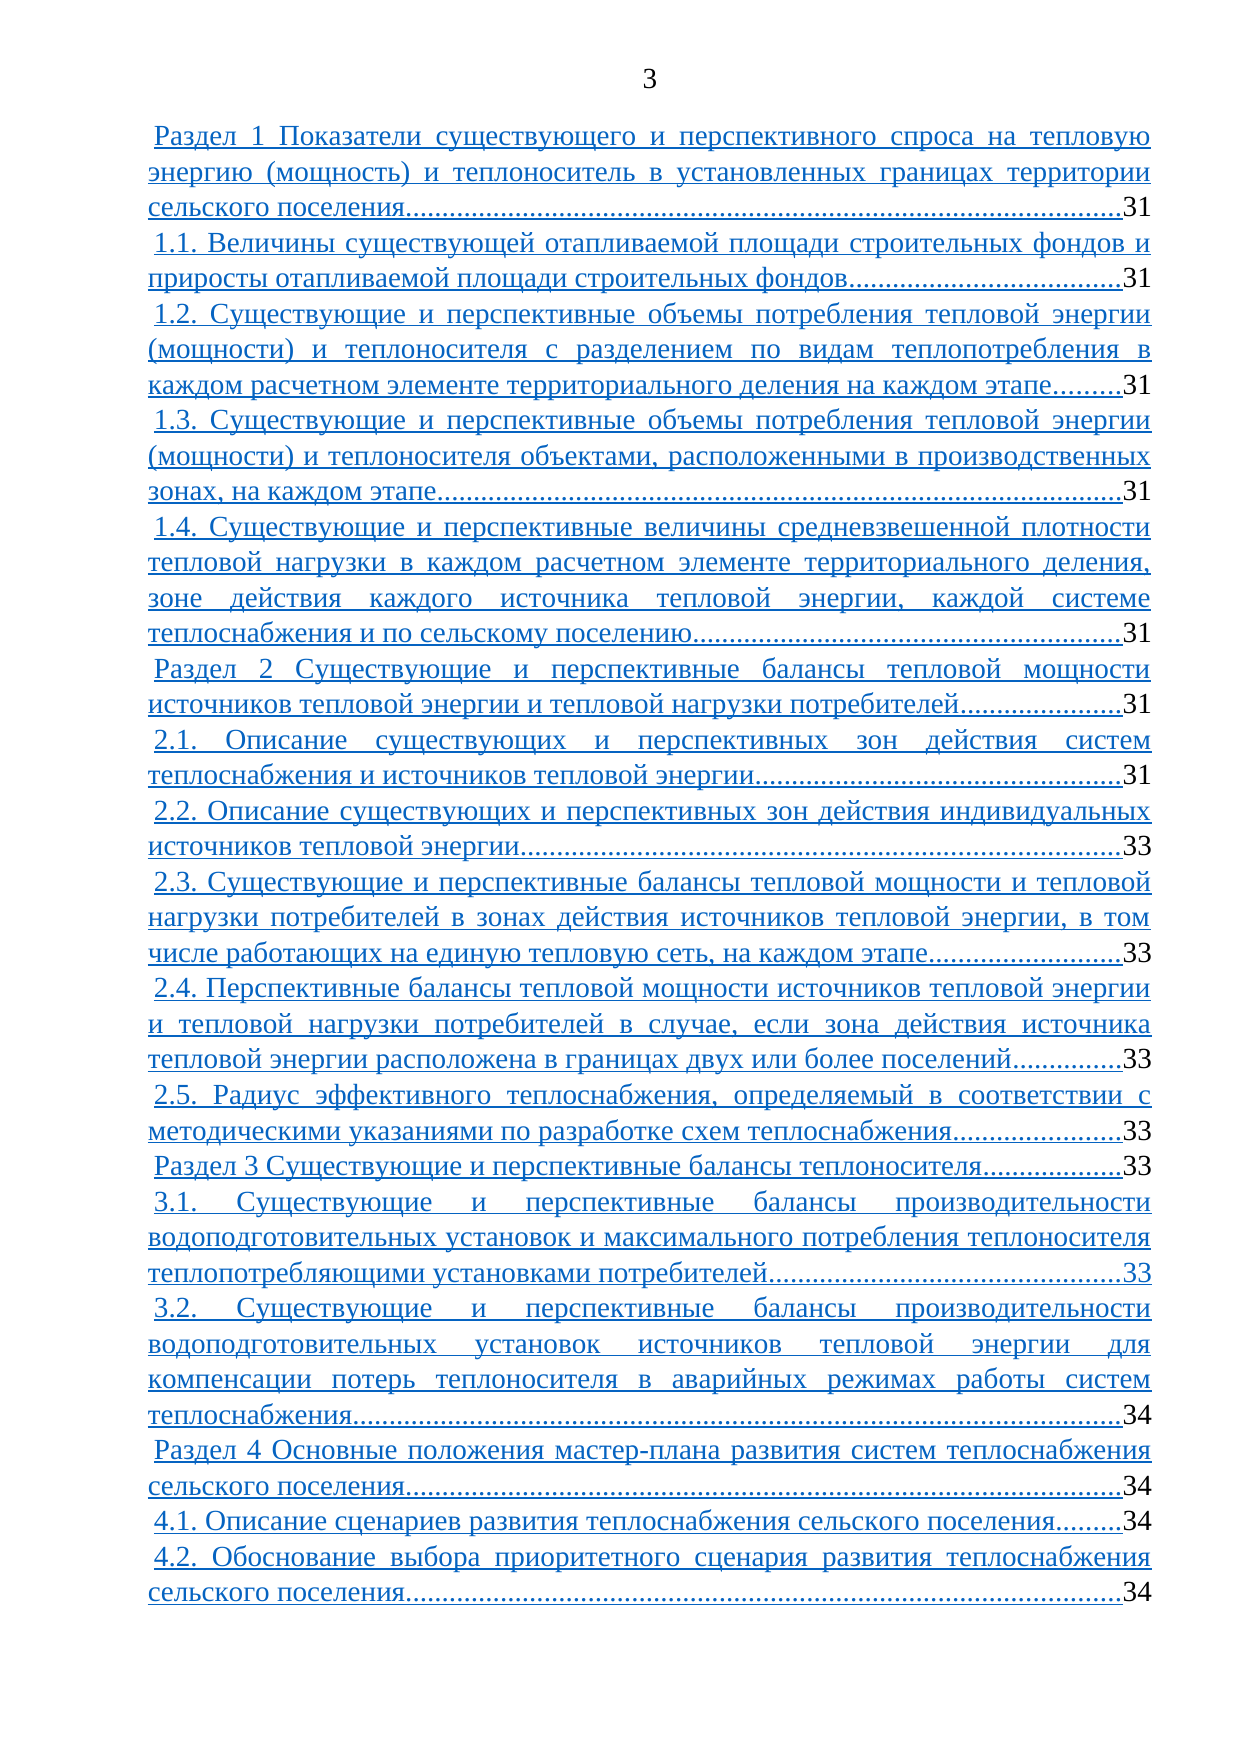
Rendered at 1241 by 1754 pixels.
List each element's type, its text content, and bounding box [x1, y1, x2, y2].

text 1.1. Величины существующей отапливаемой площади строительных фондов и приросты отапливаемой площади строительных фондов 31 [148, 225, 1152, 294]
text Раздел 4 Основные положения мастер-плана развития систем теплоснабжения сельского поселения 34 [148, 1432, 1152, 1501]
text 2.5. Радиус эффективного теплоснабжения, определяемый в соответствии с методическими указаниями по разработке схем теплоснабжения 33 [148, 1077, 1152, 1146]
text 2.2. Описание существующих и перспективных зон действия индивидуальных источников тепловой энергии 33 [148, 793, 1152, 862]
text Раздел 2 Существующие и перспективные балансы тепловой мощности источников тепловой энергии и тепловой нагрузки потребителей 31 [148, 651, 1152, 720]
text 2.1. Описание существующих и перспективных зон действия систем теплоснабжения и источников тепловой энергии 31 [148, 722, 1152, 791]
text 3.1. Существующие и перспективные балансы производительности водоподготовительных установок и максимального потребления теплоносителя теплопотребляющими установками потребителей 33 [148, 1184, 1152, 1284]
text 2.4. Перспективные балансы тепловой мощности источников тепловой энергии и тепловой нагрузки потребителей в случае, если зона действия источника тепловой энергии расположена в границах двух или более поселений 33 [148, 971, 1152, 1035]
text 1.3. Существующие и перспективные объемы потребления тепловой энергии (мощности) и теплоносителя объектами, расположенными в производственных зонах, на каждом этапе 31 [148, 402, 1152, 507]
text 3.2. Существующие и перспективные балансы производительности водоподготовительных установок источников тепловой энергии для компенсации потерь теплоносителя в аварийных режимах работы систем теплоснабжения 34 [148, 1392, 1152, 1430]
text 1.4. Существующие и перспективные величины средневзвешенной плотности тепловой нагрузки в каждом расчетном элементе территориального деления, зоне действия каждого источника тепловой энергии, каждой системе теплоснабжения и по сельскому поселению 31 [148, 509, 1152, 649]
text 1.2. Существующие и перспективные объемы потребления тепловой энергии (мощности) и теплоносителя с разделением по видам теплопотребления в [148, 296, 1152, 360]
text 2.3. Существующие и перспективные балансы тепловой мощности и тепловой нагрузки потребителей в зонах действия источников тепловой энергии, в том числе работающих на единую тепловую сеть, на каждом этапе 33 [148, 864, 1152, 969]
text Раздел 1 Показатели существующего и перспективного спроса на тепловую энергию (мощность) и теплоноситель в установленных границах территории сельского поселения 31 [148, 118, 1152, 223]
text каждом расчетном элементе территориального деления на каждом этапе 31 [148, 362, 1152, 400]
text 2.4. Перспективные балансы тепловой мощности источников тепловой энергии и тепловой нагрузки потребителей в случае, если зона действия источника тепловой энергии расположена в границах двух или более поселений 33 [148, 1037, 1152, 1075]
text 4.1. Описание сценариев развития теплоснабжения сельского поселения 34 [148, 1503, 1152, 1537]
text 4.2. Обоснование выбора приоритетного сценария развития теплоснабжения сельского поселения 34 [148, 1539, 1152, 1608]
text 3.2. Существующие и перспективные балансы производительности водоподготовительных установок источников тепловой энергии для компенсации потерь теплоносителя в аварийных режимах работы систем теплоснабжения 34 [148, 1290, 1152, 1390]
text Раздел 3 Существующие и перспективные балансы теплоносителя 33 [148, 1148, 1152, 1182]
